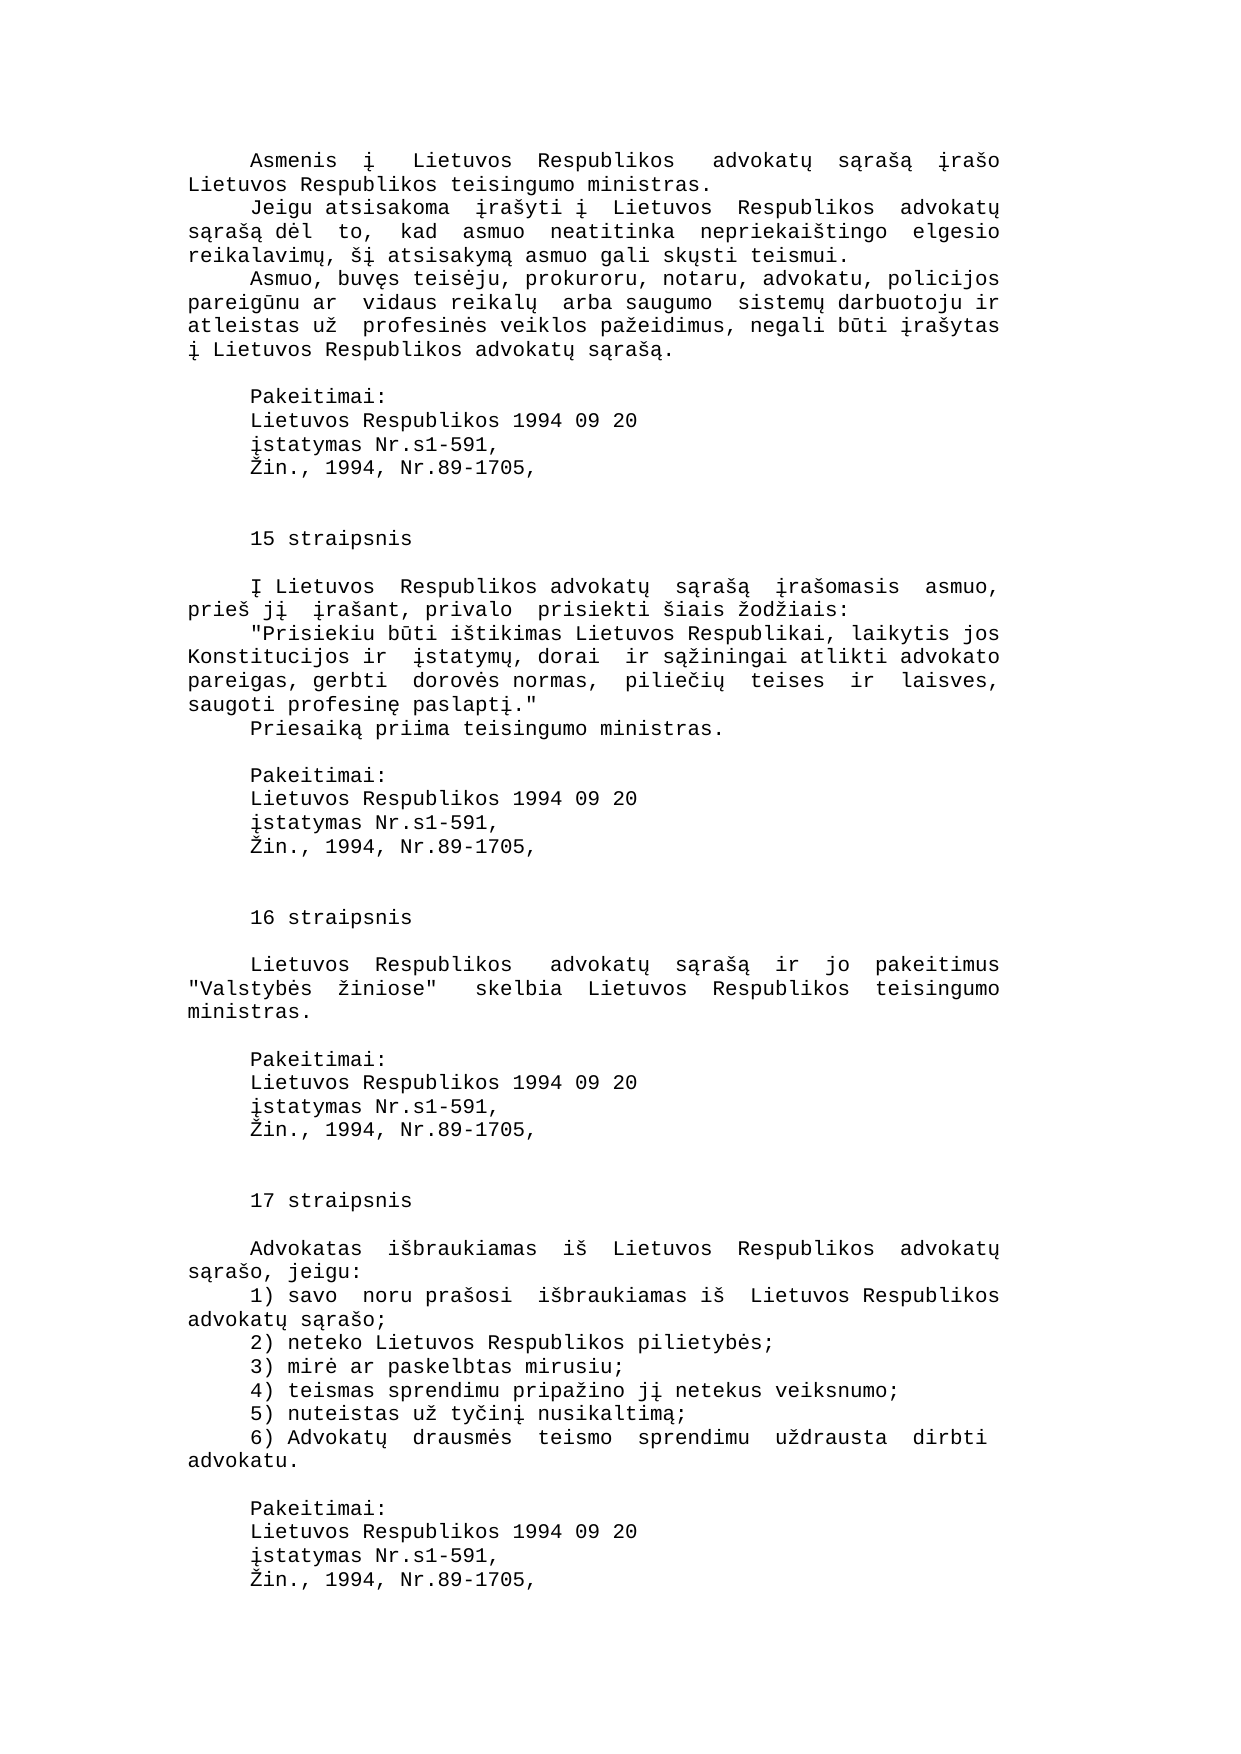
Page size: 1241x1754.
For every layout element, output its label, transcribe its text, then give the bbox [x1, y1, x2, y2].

text 3) mirė ar paskelbtas mirusiu; [187, 1356, 1053, 1379]
text 4) teismas sprendimu pripažino jį netekus veiksnumo; [187, 1379, 1053, 1403]
text Jeigu atsisakoma įrašyti į Lietuvos Respublikos advokatų [187, 197, 1053, 221]
text Lietuvos Respublikos teisingumo ministras. [187, 174, 1053, 197]
text įstatymas Nr.s1-591, [187, 812, 1053, 836]
text prieš jį įrašant, privalo prisiekti šiais žodžiais: [187, 599, 1053, 623]
text pareigūnu ar vidaus reikalų arba saugumo sistemų darbuotoju ir [187, 292, 1053, 316]
text Žin., 1994, Nr.89-1705, [187, 1569, 1053, 1592]
text pareigas, gerbti dorovės normas, piliečių teises ir laisves, [187, 670, 1053, 694]
text įstatymas Nr.s1-591, [187, 434, 1053, 457]
text reikalavimų, šį atsisakymą asmuo gali skųsti teismui. [187, 244, 1053, 268]
text 15 straipsnis [187, 528, 1053, 552]
text Lietuvos Respublikos 1994 09 20 [187, 410, 1053, 434]
text 1) savo noru prašosi išbraukiamas iš Lietuvos Respublikos [187, 1285, 1053, 1309]
text įstatymas Nr.s1-591, [187, 1096, 1053, 1119]
text atleistas už profesinės veiklos pažeidimus, negali būti įrašytas [187, 316, 1053, 339]
text sąrašo, jeigu: [187, 1261, 1053, 1285]
text 16 straipsnis [187, 907, 1053, 930]
text įstatymas Nr.s1-591, [187, 1545, 1053, 1569]
text 17 straipsnis [187, 1190, 1053, 1214]
text Asmuo, buvęs teisėju, prokuroru, notaru, advokatu, policijos [187, 268, 1053, 292]
text advokatu. [187, 1451, 1053, 1474]
text Pakeitimai: [187, 386, 1053, 410]
text Pakeitimai: [187, 1048, 1053, 1072]
text advokatų sąrašo; [187, 1309, 1053, 1332]
text Lietuvos Respublikos 1994 09 20 [187, 1072, 1053, 1096]
text Žin., 1994, Nr.89-1705, [187, 457, 1053, 481]
text Lietuvos Respublikos 1994 09 20 [187, 1521, 1053, 1545]
text "Prisiekiu būti ištikimas Lietuvos Respublikai, laikytis jos [187, 623, 1053, 647]
text 6) Advokatų drausmės teismo sprendimu uždrausta dirbti [187, 1427, 1053, 1451]
text Žin., 1994, Nr.89-1705, [187, 836, 1053, 859]
text Žin., 1994, Nr.89-1705, [187, 1119, 1053, 1143]
text Pakeitimai: [187, 765, 1053, 788]
text Priesaiką priima teisingumo ministras. [187, 717, 1053, 741]
text į Lietuvos Respublikos advokatų sąrašą. [187, 339, 1053, 363]
text Pakeitimai: [187, 1498, 1053, 1521]
text 5) nuteistas už tyčinį nusikaltimą; [187, 1403, 1053, 1427]
text Asmenis į Lietuvos Respublikos advokatų sąrašą įrašo [187, 150, 1053, 174]
text Lietuvos Respublikos advokatų sąrašą ir jo pakeitimus [187, 954, 1053, 978]
text Į Lietuvos Respublikos advokatų sąrašą įrašomasis asmuo, [187, 576, 1053, 599]
text Lietuvos Respublikos 1994 09 20 [187, 788, 1053, 812]
text "Valstybės žiniose" skelbia Lietuvos Respublikos teisingumo [187, 978, 1053, 1001]
text saugoti profesinę paslaptį." [187, 694, 1053, 717]
text sąrašą dėl to, kad asmuo neatitinka nepriekaištingo elgesio [187, 221, 1053, 244]
text Konstitucijos ir įstatymų, dorai ir sąžiningai atlikti advokato [187, 647, 1053, 670]
text Advokatas išbraukiamas iš Lietuvos Respublikos advokatų [187, 1238, 1053, 1261]
text 2) neteko Lietuvos Respublikos pilietybės; [187, 1332, 1053, 1356]
text ministras. [187, 1001, 1053, 1025]
